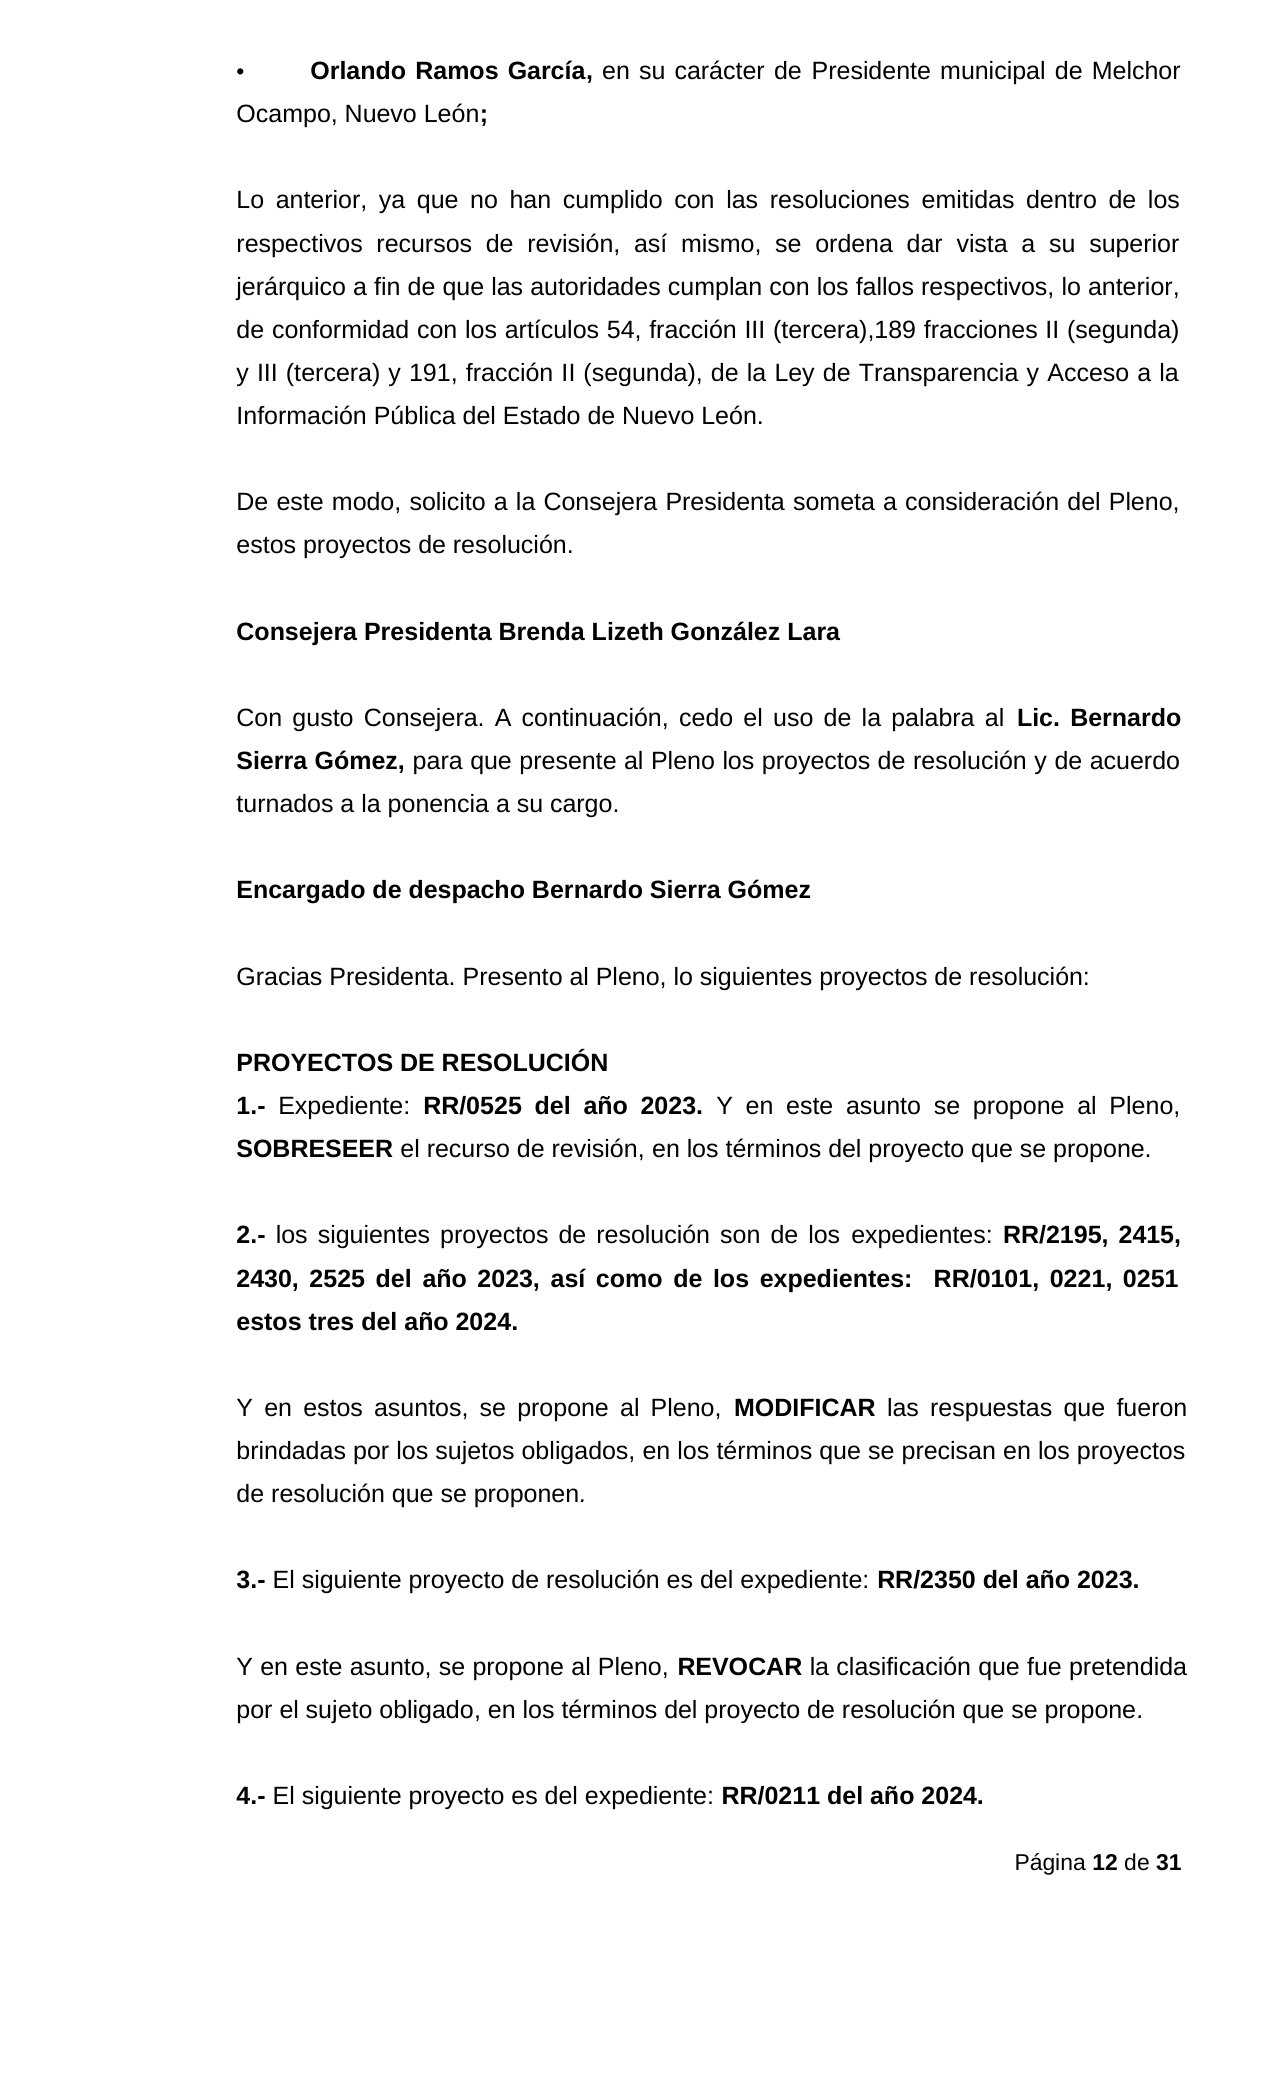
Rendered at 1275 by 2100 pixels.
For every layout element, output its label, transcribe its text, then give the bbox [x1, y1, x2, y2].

text 1.- Expediente: RR/0525 del año 2023. Y en este asunto se propone al Pleno, SOBRESEER el recurso de revisión, en los términos del proyecto que se propone. [236, 1091, 1181, 1163]
text PROYECTOS DE RESOLUCIÓN [236, 1048, 1181, 1077]
text Gracias Presidenta. Presento al Pleno, lo siguientes proyectos de resolución: [236, 962, 1181, 991]
text De este modo, solicito a la Consejera Presidenta someta a consideración del Pleno, estos proyectos de resolución. [236, 487, 1181, 559]
text Y en estos asuntos, se propone al Pleno, MODIFICAR las respuestas que fueron brindadas por los sujetos obligados, en los términos que se precisan en los proyectos de resolución que se proponen. [236, 1393, 1188, 1508]
text 2.- los siguientes proyectos de resolución son de los expedientes: RR/2195, 2415, 2430, 2525 del año 2023, así como de los expedientes: RR/0101, 0221, 0251 estos tres del año 2024. [236, 1221, 1181, 1336]
list Orlando Ramos García, en su carácter de Presidente municipal de Melchor Ocampo, Nuevo León; [236, 56, 1181, 128]
text Lo anterior, ya que no han cumplido con las resoluciones emitidas dentro de los respectivos recursos de revisión, así mismo, se ordena dar vista a su superior jerárquico a fin de que las autoridades cumplan con los fallos respectivos, lo anterior, de conformidad con los artículos 54, fracción III (tercera),189 fracciones II (segunda) y III (tercera) y 191, fracción II (segunda), de la Ley de Transparencia y Acceso a la Información Pública del Estado de Nuevo León. [236, 186, 1181, 430]
text Y en este asunto, se propone al Pleno, REVOCAR la clasificación que fue pretendida por el sujeto obligado, en los términos del proyecto de resolución que se propone. [236, 1652, 1188, 1724]
text 4.- El siguiente proyecto es del expediente: RR/0211 del año 2024. [236, 1781, 1181, 1810]
text Encargado de despacho Bernardo Sierra Gómez [236, 876, 1181, 904]
text Con gusto Consejera. A continuación, cedo el uso de la palabra al Lic. Bernardo Sierra Gómez, para que presente al Pleno los proyectos de resolución y de acuerdo turnados a la ponencia a su cargo. [236, 703, 1181, 818]
text Consejera Presidenta Brenda Lizeth González Lara [236, 617, 1181, 646]
text 3.- El siguiente proyecto de resolución es del expediente: RR/2350 del año 2023. [236, 1566, 1181, 1594]
